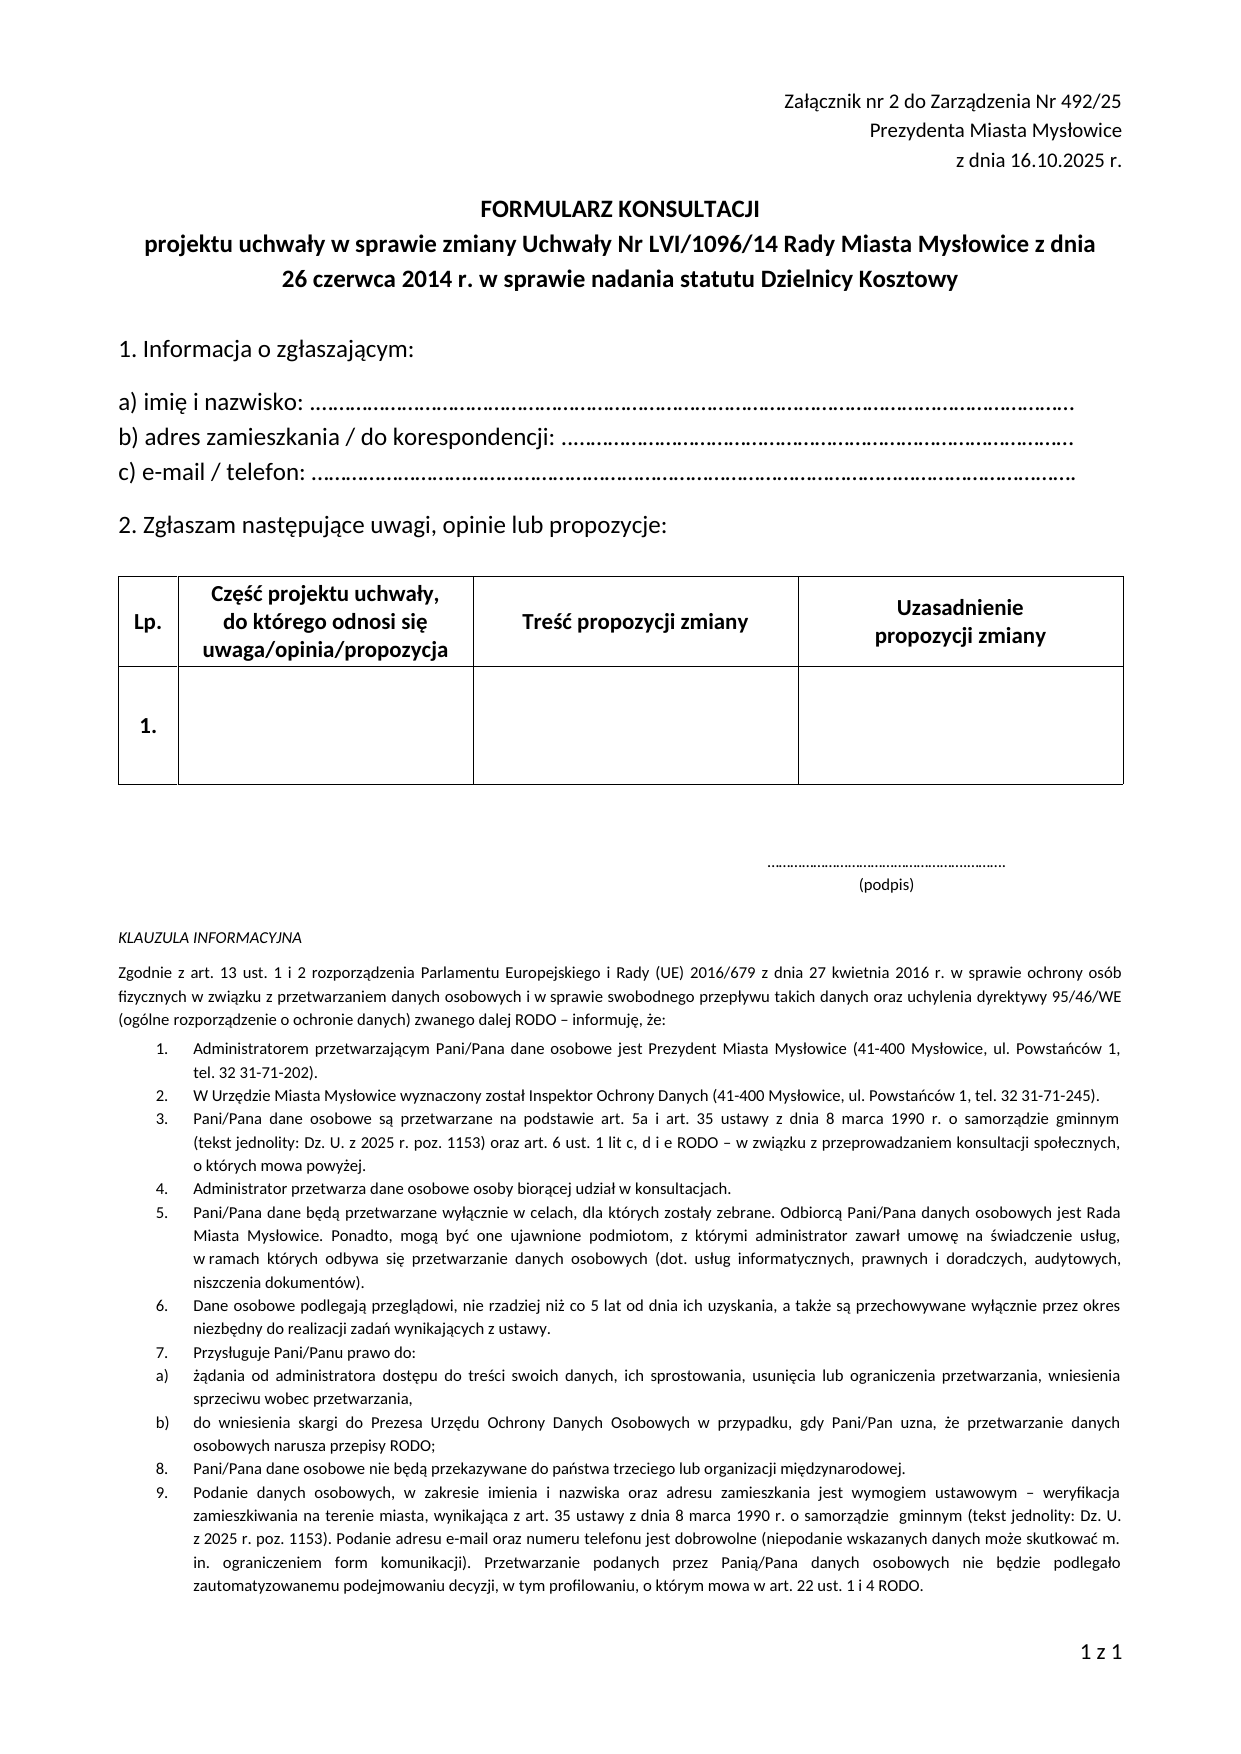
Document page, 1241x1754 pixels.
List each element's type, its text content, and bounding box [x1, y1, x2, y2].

text a) imię i nazwisko: .…………………………………………………………………………………………………………………… [118, 386, 1122, 417]
list do wniesienia skargi do Prezesa Urzędu Ochrony Danych Osobowych w przypadku, gdy Pani/Pan uzna, że przetwarzanie danych osobowych narusza przepisy RODO; [156, 1412, 1122, 1456]
list Pani/Pana dane będą przetwarzane wyłącznie w celach, dla których zostały zebrane. Odbiorcą Pani/Pana danych osobowych jest Rada Miasta Mysłowice. Ponadto, mogą być one ujawnione podmiotom, z którymi administrator zawarł umowę na świadczenie usług, w ramach których odbywa się przetwarzanie danych osobowych (dot. usług informatycznych, prawnych i doradczych, audytowych, niszczenia dokumentów). [156, 1202, 1122, 1292]
table_cell [799, 667, 1123, 784]
text FORMULARZ KONSULTACJI [118, 194, 1122, 224]
list Przysługuje Pani/Panu prawo do: [156, 1342, 1122, 1362]
table_header Część projektu uchwały, do którego odnosi się uwaga/opinia/propozycja [179, 577, 473, 666]
text 2. Zgłaszam następujące uwagi, opinie lub propozycje: [118, 509, 1122, 539]
text z dnia 16.10.2025 r. [118, 147, 1122, 172]
list Podanie danych osobowych, w zakresie imienia i nazwiska oraz adresu zamieszkania jest wymogiem ustawowym – weryfikacja zamieszkiwania na terenie miasta, wynikająca z art. 35 ustawy z dnia 8 marca 1990 r. o samorządzie gminnym (tekst jednolity: Dz. U. z 2025 r. poz. 1153). Podanie adresu e-mail oraz numeru telefonu jest dobrowolne (niepodanie wskazanych danych może skutkować m. in. ograniczeniem form komunikacji). Przetwarzanie podanych przez Panią/Pana danych osobowych nie będzie podlegało zautomatyzowanemu podejmowaniu decyzji, w tym profilowaniu, o którym mowa w art. 22 ust. 1 i 4 RODO. [156, 1482, 1122, 1596]
list Dane osobowe podlegają przeglądowi, nie rzadziej niż co 5 lat od dnia ich uzyskania, a także są przechowywane wyłącznie przez okres niezbędny do realizacji zadań wynikających z ustawy. [156, 1295, 1122, 1339]
table_cell 1. [119, 667, 177, 784]
text Zgodnie z art. 13 ust. 1 i 2 rozporządzenia Parlamentu Europejskiego i Rady (UE) 2016/679 z dnia 27 kwietnia 2016 r. w sprawie ochrony osób fizycznych w związku z przetwarzaniem danych osobowych i w sprawie swobodnego przepływu takich danych oraz uchylenia dyrektywy 95/46/WE (ogólne rozporządzenie o ochronie danych) zwanego dalej RODO – informuję, że: [118, 963, 1122, 1030]
list Pani/Pana dane osobowe nie będą przekazywane do państwa trzeciego lub organizacji międzynarodowej. [156, 1459, 1122, 1479]
table_cell [474, 667, 798, 784]
table_header Treść propozycji zmiany [474, 577, 798, 666]
list Pani/Pana dane osobowe są przetwarzane na podstawie art. 5a i art. 35 ustawy z dnia 8 marca 1990 r. o samorządzie gminnym (tekst jednolity: Dz. U. z 2025 r. poz. 1153) oraz art. 6 ust. 1 lit c, d i e RODO – w związku z przeprowadzaniem konsultacji społecznych, o których mowa powyżej. [156, 1109, 1122, 1176]
text KLAUZULA INFORMACYJNA [118, 927, 1122, 948]
list żądania od administratora dostępu do treści swoich danych, ich sprostowania, usunięcia lub ograniczenia przetwarzania, wniesienia sprzeciwu wobec przetwarzania, [156, 1365, 1122, 1409]
table_header Lp. [119, 577, 177, 666]
list Administrator przetwarza dane osobowe osoby biorącej udział w konsultacjach. [156, 1179, 1122, 1199]
list Administratorem przetwarzającym Pani/Pana dane osobowe jest Prezydent Miasta Mysłowice (41-400 Mysłowice, ul. Powstańców 1, tel. 32 31-71-202). [156, 1039, 1122, 1082]
table_cell [179, 667, 473, 784]
text Załącznik nr 2 do Zarządzenia Nr 492/25 [118, 88, 1122, 114]
list W Urzędzie Miasta Mysłowice wyznaczony został Inspektor Ochrony Danych (41-400 Mysłowice, ul. Powstańców 1, tel. 32 31-71-245). [156, 1085, 1122, 1106]
text projektu uchwały w sprawie zmiany Uchwały Nr LVI/1096/14 Rady Miasta Mysłowice z dnia 26 czerwca 2014 r. w sprawie nadania statutu Dzielnicy Kosztowy [118, 229, 1122, 294]
text Prezydenta Miasta Mysłowice [118, 118, 1122, 143]
text b) adres zamieszkania / do korespondencji: ..…………………………………………………………………………… [118, 421, 1122, 452]
text c) e-mail / telefon: ……………………………………………………………………………………………………………………. [118, 456, 1122, 487]
text 1. Informacja o zgłaszającym: [118, 334, 1122, 364]
table_header Uzasadnienie propozycji zmiany [799, 577, 1123, 666]
